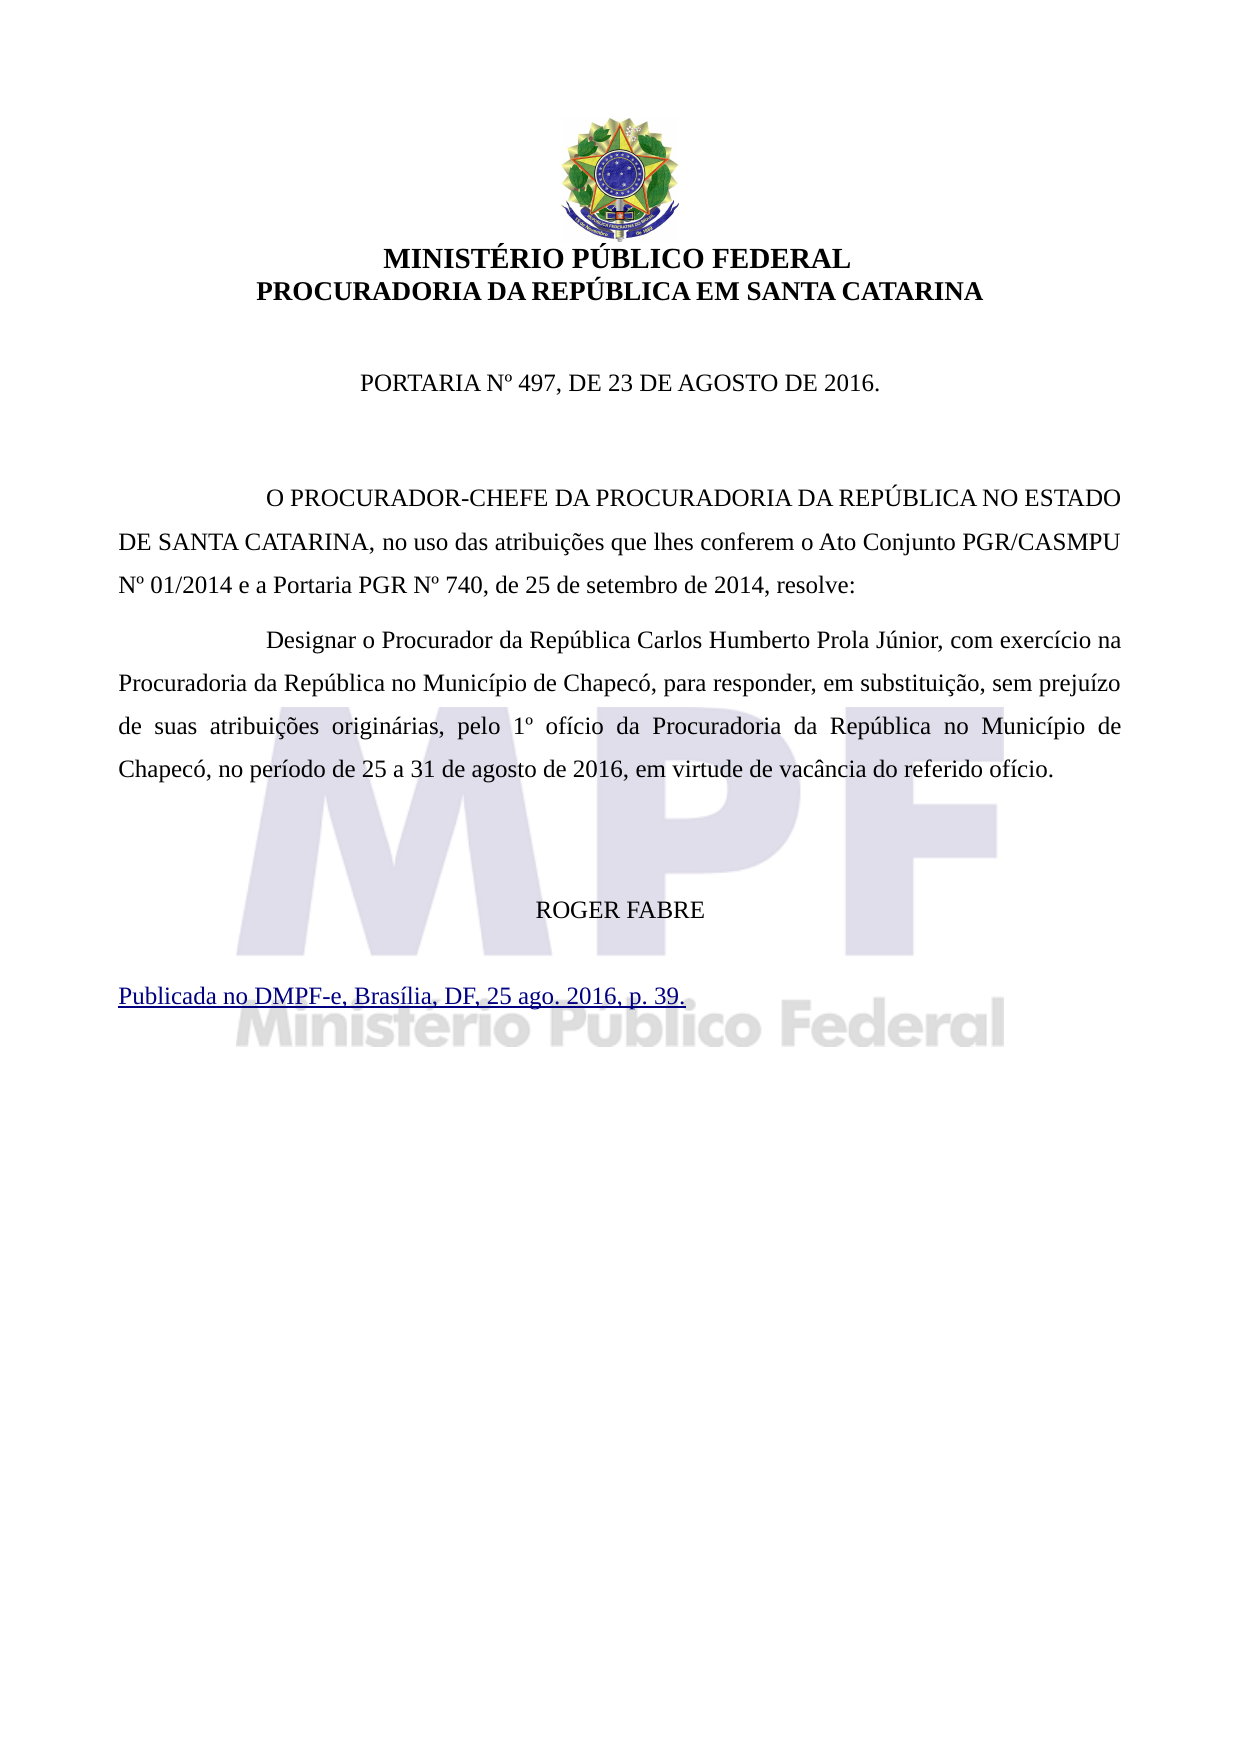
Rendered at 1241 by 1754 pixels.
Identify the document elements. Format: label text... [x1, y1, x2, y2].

text ROGER FABRE [118, 895, 1122, 924]
picture [236, 924, 1004, 981]
text MINISTÉRIO PÚBLICO FEDERAL [118, 176, 1122, 275]
text PORTARIA Nº 497, DE 23 DE AGOSTO DE 2016. [118, 368, 1122, 397]
picture [236, 783, 1004, 895]
text Publicada no DMPF-e, Brasília, DF, 25 ago. 2016, p. 39. [118, 981, 1122, 1010]
text PROCURADORIA DA REPÚBLICA EM SANTA CATARINA [118, 275, 1122, 306]
text O PROCURADOR-CHEFE DA PROCURADORIA DA REPÚBLICA NO ESTADO DE SANTA CATARINA, no uso das atribuições que lhes conferem o Ato Conjunto PGR/CASMPU Nº 01/2014 e a Portaria PGR Nº 740, de 25 de setembro de 2014, resolve: [118, 483, 1122, 598]
picture [236, 1010, 1004, 1047]
text Designar o Procurador da República Carlos Humberto Prola Júnior, com exercício na Procuradoria da República no Município de Chapecó, para responder, em substituição, sem prejuízo de suas atribuições originárias, pelo 1º ofício da Procuradoria da República no Município de Chapecó, no período de 25 a 31 de agosto de 2016, em virtude de vacância do referido ofício. [118, 625, 1122, 783]
